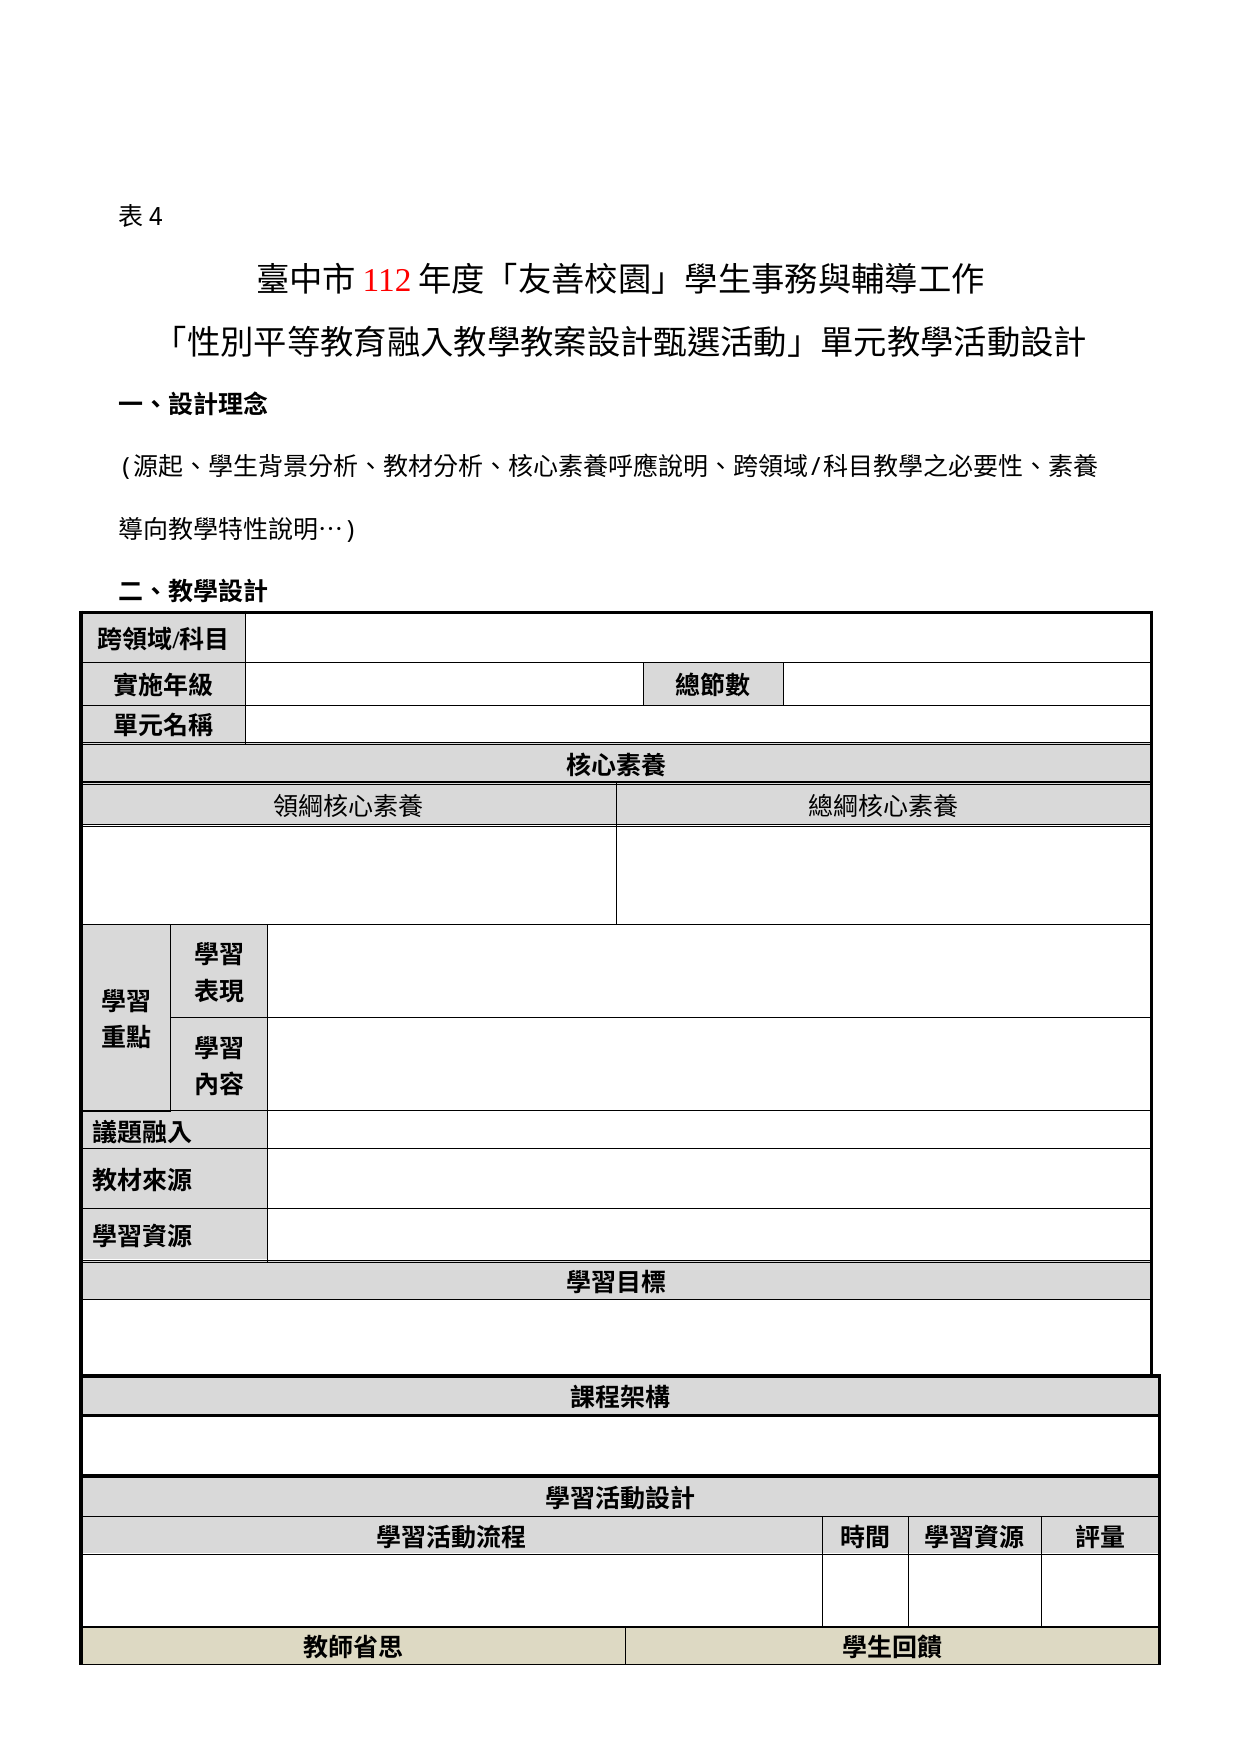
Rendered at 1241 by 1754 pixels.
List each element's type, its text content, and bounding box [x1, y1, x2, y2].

table_cell [1042, 1555, 1158, 1626]
table_header [246, 614, 1150, 662]
table_cell 總節數 [644, 663, 783, 705]
table_cell [268, 1018, 1150, 1110]
text 臺中市112年度「友善校園」學生事務與輔導工作 [118, 236, 1122, 298]
table_cell [1153, 705, 1159, 742]
table_cell [1153, 662, 1159, 705]
text 「性別平等教育融入教學教案設計甄選活動」單元教學活動設計 [118, 298, 1122, 361]
table_cell [1153, 781, 1159, 824]
table_cell 教師省思 [83, 1628, 625, 1664]
table_cell 領綱核心素養 [83, 785, 616, 824]
table_cell 實施年級 [83, 663, 245, 705]
table_cell [246, 663, 643, 705]
table_cell [83, 1417, 1158, 1474]
table_cell [83, 1300, 1150, 1374]
table_cell 時間 [823, 1517, 908, 1553]
table_cell 教材來源 [83, 1149, 267, 1208]
table_cell [1153, 1110, 1159, 1148]
table_cell 總綱核心素養 [617, 785, 1150, 824]
table_cell [617, 827, 1150, 924]
table_cell [1153, 742, 1159, 781]
table_cell 課程架構 [83, 1378, 1158, 1414]
table_cell [1153, 824, 1159, 924]
table_cell [268, 925, 1150, 1017]
table_header 跨領域/科目 [83, 614, 245, 662]
table_cell [1153, 924, 1159, 1017]
table_cell 學習活動設計 [83, 1478, 1158, 1516]
table_cell 單元名稱 [83, 706, 245, 742]
table_cell [1153, 1208, 1159, 1259]
table_cell [268, 1209, 1150, 1259]
table_cell 學習 表現 [171, 925, 267, 1017]
text 表4 [118, 173, 1122, 236]
table_cell 學習 重點 [83, 925, 170, 1110]
table_cell [1153, 1260, 1159, 1299]
text 一、設計理念 [118, 361, 1122, 423]
table_cell [268, 1111, 1150, 1148]
table_cell 議題融入 [83, 1111, 267, 1148]
text (源起、學生背景分析、教材分析、核心素養呼應說明、跨領域/科目教學之必要性、素養導向教學特性說明…) [118, 423, 1122, 548]
table_cell [246, 706, 1150, 742]
table_cell 學習資源 [83, 1209, 267, 1259]
table_cell [784, 663, 1150, 705]
table_cell [83, 1555, 822, 1626]
table_cell [83, 827, 616, 924]
table_cell [1153, 1017, 1159, 1110]
table_cell 學習活動流程 [83, 1517, 822, 1553]
text 二、教學設計 [118, 548, 1122, 611]
table_cell [1153, 1299, 1159, 1374]
table_cell 評量 [1042, 1517, 1158, 1553]
table_cell [909, 1555, 1041, 1626]
table_cell 學生回饋 [626, 1628, 1158, 1664]
table_header [1153, 611, 1159, 662]
table_cell 學習目標 [83, 1263, 1150, 1299]
table_cell 核心素養 [83, 745, 1150, 781]
table_cell [823, 1555, 908, 1626]
table_cell [268, 1149, 1150, 1208]
table_cell 學習 內容 [171, 1018, 267, 1110]
table_cell 學習資源 [909, 1517, 1041, 1553]
table_cell [1153, 1148, 1159, 1208]
